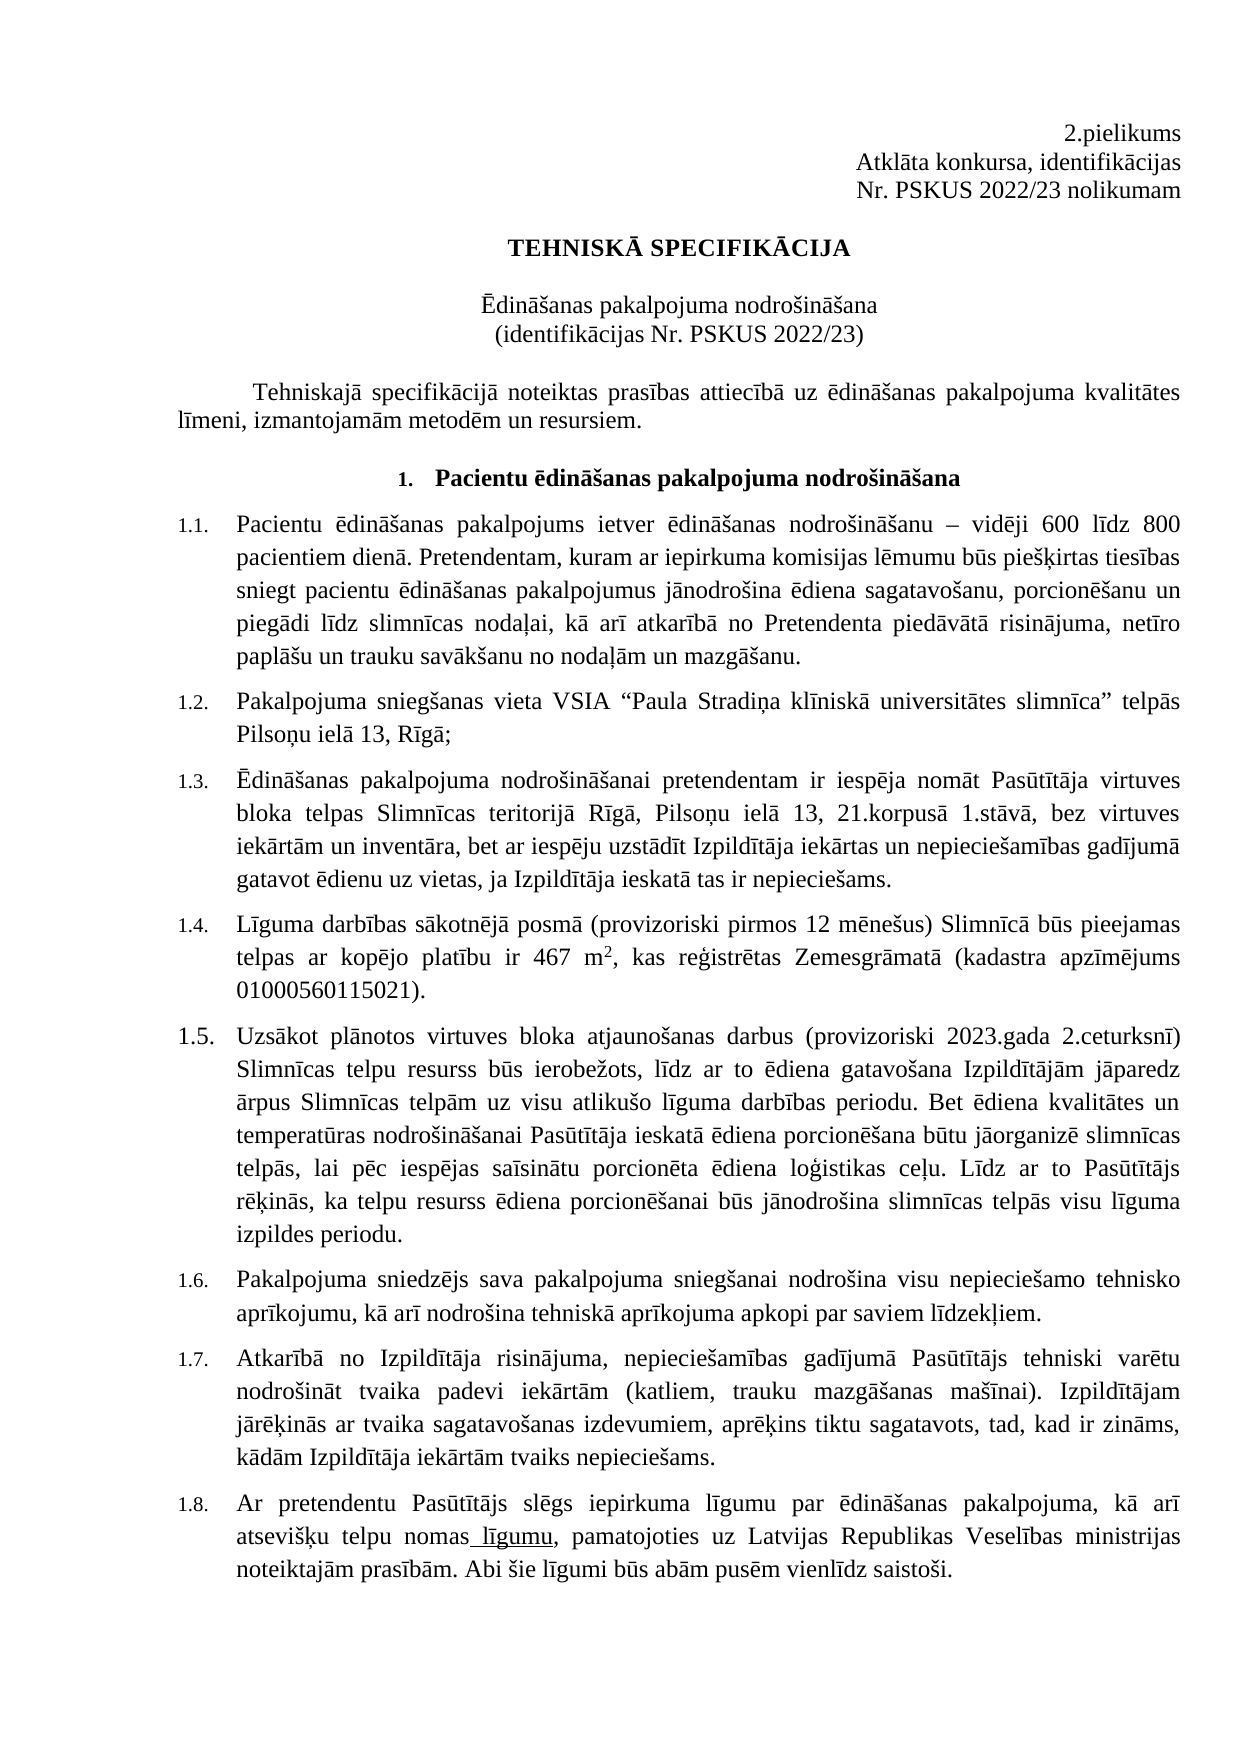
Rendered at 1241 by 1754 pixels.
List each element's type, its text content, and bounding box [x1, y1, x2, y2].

text Nr. PSKUS 2022/23 nolikumam [177, 176, 1181, 204]
list Līguma darbības sākotnējā posmā (provizoriski pirmos 12 mēnešus) Slimnīcā būs pieejamas telpas ar kopējo platību ir 467 m2, kas reģistrētas Zemesgrāmatā (kadastra apzīmējums 01000560115021). [177, 909, 1181, 1004]
list Pacientu ēdināšanas pakalpojums ietver ēdināšanas nodrošināšanu – vidēji 600 līdz 800 pacientiem dienā. Pretendentam, kuram ar iepirkuma komisijas lēmumu būs piešķirtas tiesības sniegt pacientu ēdināšanas pakalpojumus jānodrošina ēdiena sagatavošanu, porcionēšanu un piegādi līdz slimnīcas nodaļai, kā arī atkarībā no Pretendenta piedāvātā risinājuma, netīro paplāšu un trauku savākšanu no nodaļām un mazgāšanu. [177, 509, 1181, 669]
list Ar pretendentu Pasūtītājs slēgs iepirkuma līgumu par ēdināšanas pakalpojuma, kā arī atsevišķu telpu nomas līgumu, pamatojoties uz Latvijas Republikas Veselības ministrijas noteiktajām prasībām. Abi šie līgumi būs abām pusēm vienlīdz saistoši. [177, 1488, 1181, 1582]
text TEHNISKĀ SPECIFIKĀCIJA [177, 233, 1181, 262]
list Pacientu ēdināšanas pakalpojuma nodrošināšana [177, 463, 1181, 492]
list Pakalpojuma sniegšanas vieta VSIA “Paula Stradiņa klīniskā universitātes slimnīca” telpās Pilsoņu ielā 13, Rīgā; [177, 686, 1181, 748]
list Ēdināšanas pakalpojuma nodrošināšanai pretendentam ir iespēja nomāt Pasūtītāja virtuves bloka telpas Slimnīcas teritorijā Rīgā, Pilsoņu ielā 13, 21.korpusā 1.stāvā, bez virtuves iekārtām un inventāra, bet ar iespēju uzstādīt Izpildītāja iekārtas un nepieciešamības gadījumā gatavot ēdienu uz vietas, ja Izpildītāja ieskatā tas ir nepieciešams. [177, 765, 1181, 893]
text 2.pielikums [177, 118, 1181, 147]
text Ēdināšanas pakalpojuma nodrošināšana [177, 291, 1181, 319]
text Tehniskajā specifikācijā noteiktas prasības attiecībā uz ēdināšanas pakalpojuma kvalitātes līmeni, izmantojamām metodēm un resursiem. [177, 377, 1181, 434]
list Uzsākot plānotos virtuves bloka atjaunošanas darbus (provizoriski 2023.gada 2.ceturksnī) Slimnīcas telpu resurss būs ierobežots, līdz ar to ēdiena gatavošana Izpildītājām jāparedz ārpus Slimnīcas telpām uz visu atlikušo līguma darbības periodu. Bet ēdiena kvalitātes un temperatūras nodrošināšanai Pasūtītāja ieskatā ēdiena porcionēšana būtu jāorganizē slimnīcas telpās, lai pēc iespējas saīsinātu porcionēta ēdiena loģistikas ceļu. Līdz ar to Pasūtītājs rēķinās, ka telpu resurss ēdiena porcionēšanai būs jānodrošina slimnīcas telpās visu līguma izpildes periodu. [177, 1021, 1181, 1248]
list Pakalpojuma sniedzējs sava pakalpojuma sniegšanai nodrošina visu nepieciešamo tehnisko aprīkojumu, kā arī nodrošina tehniskā aprīkojuma apkopi par saviem līdzekļiem. [177, 1264, 1181, 1326]
text (identifikācijas Nr. PSKUS 2022/23) [177, 319, 1181, 348]
text Atklāta konkursa, identifikācijas [177, 147, 1181, 176]
list Atkarībā no Izpildītāja risinājuma, nepieciešamības gadījumā Pasūtītājs tehniski varētu nodrošināt tvaika padevi iekārtām (katliem, trauku mazgāšanas mašīnai). Izpildītājam jārēķinās ar tvaika sagatavošanas izdevumiem, aprēķins tiktu sagatavots, tad, kad ir zināms, kādām Izpildītāja iekārtām tvaiks nepieciešams. [177, 1343, 1181, 1471]
